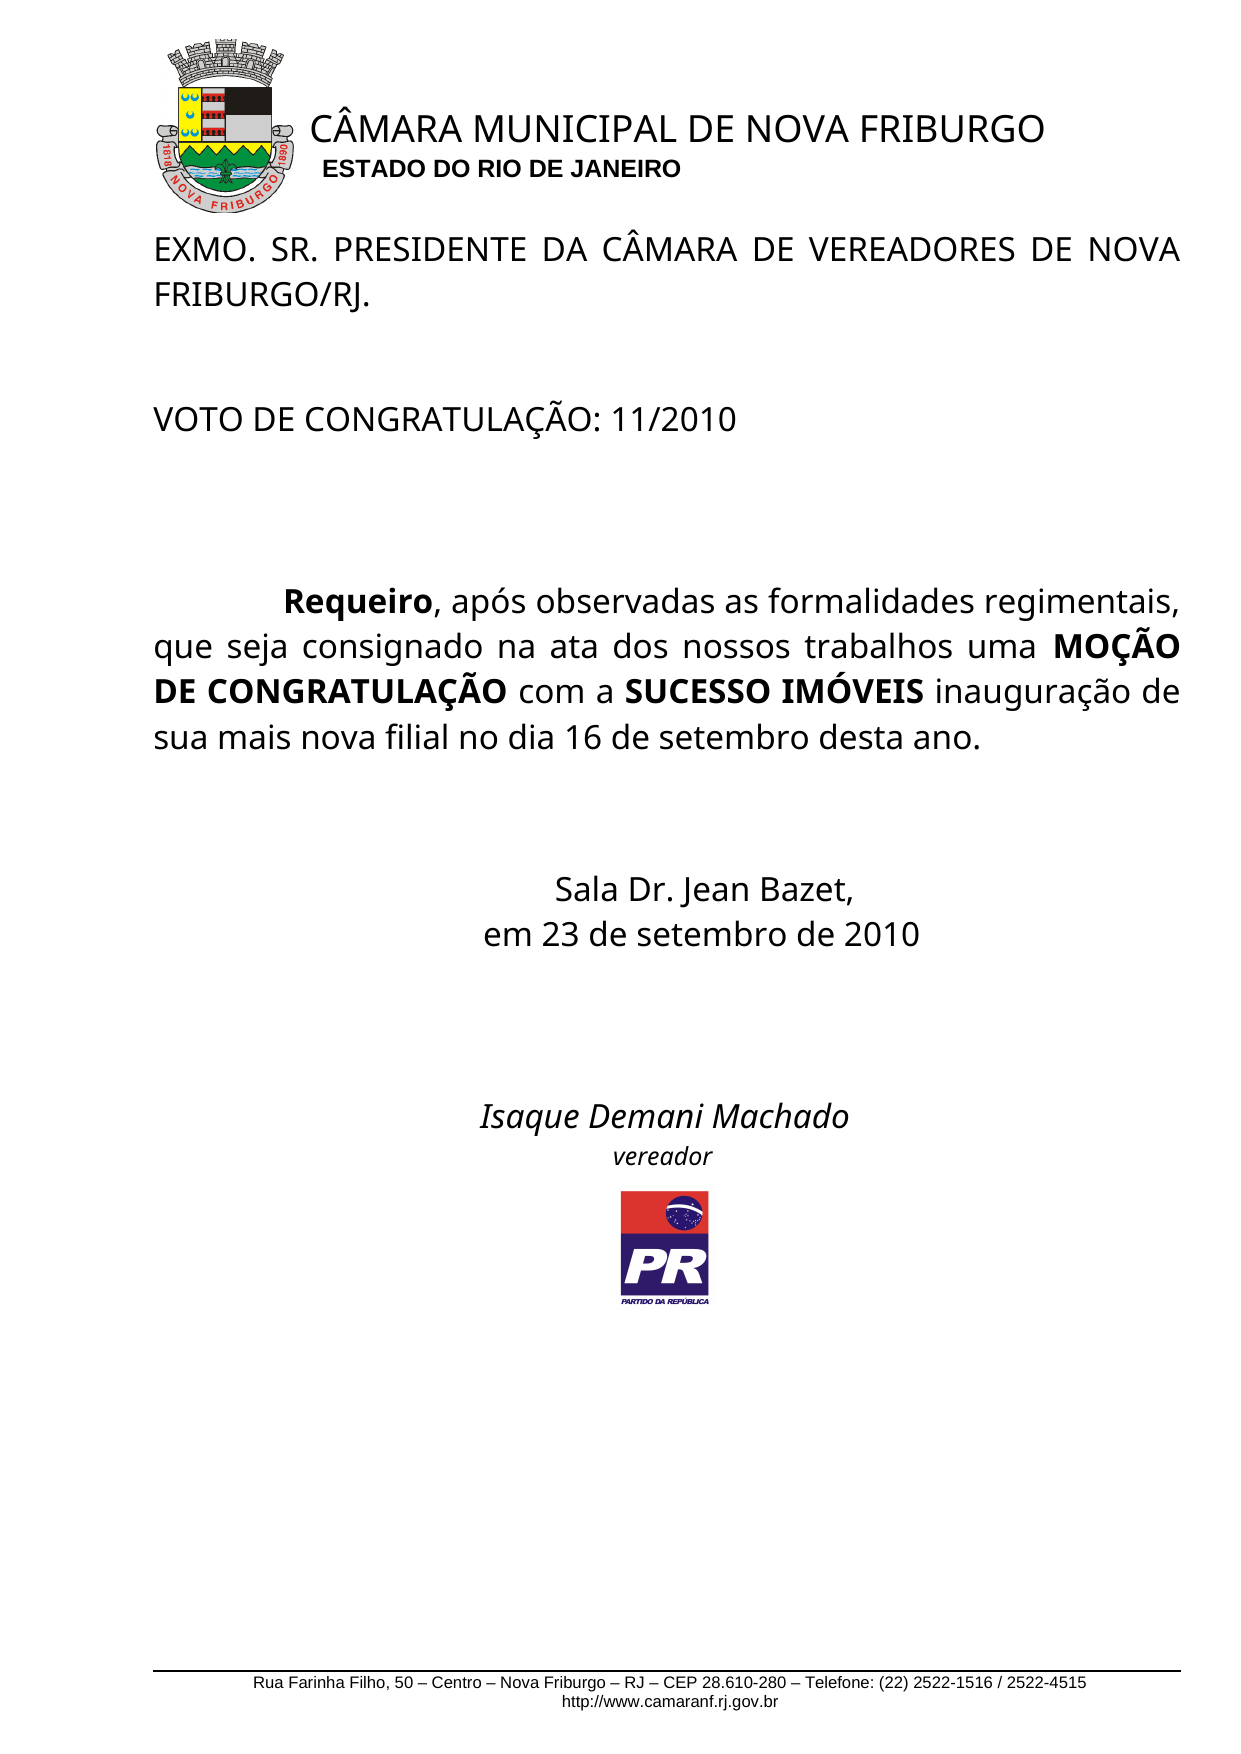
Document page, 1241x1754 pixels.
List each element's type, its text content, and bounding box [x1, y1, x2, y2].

text VOTO DE CONGRATULAÇÃO: 11/2010 [153, 396, 1181, 441]
text Requeiro, após observadas as formalidades regimentais, que seja consignado na ata dos nossos trabalhos uma MOÇÃO DE CONGRATULAÇÃO com a SUCESSO IMÓVEIS inauguração de sua mais nova filial no dia 16 de setembro desta ano. [153, 577, 1181, 759]
text vereador [153, 1138, 1181, 1172]
picture [614, 1184, 716, 1310]
text EXMO. SR. PRESIDENTE DA CÂMARA DE VEREADORES DE NOVA FRIBURGO/RJ. [153, 226, 1181, 316]
list Sala Dr. Jean Bazet, [191, 866, 1181, 911]
text Isaque Demani Machado [153, 1093, 1181, 1138]
text em 23 de setembro de 2010 [153, 911, 1181, 957]
